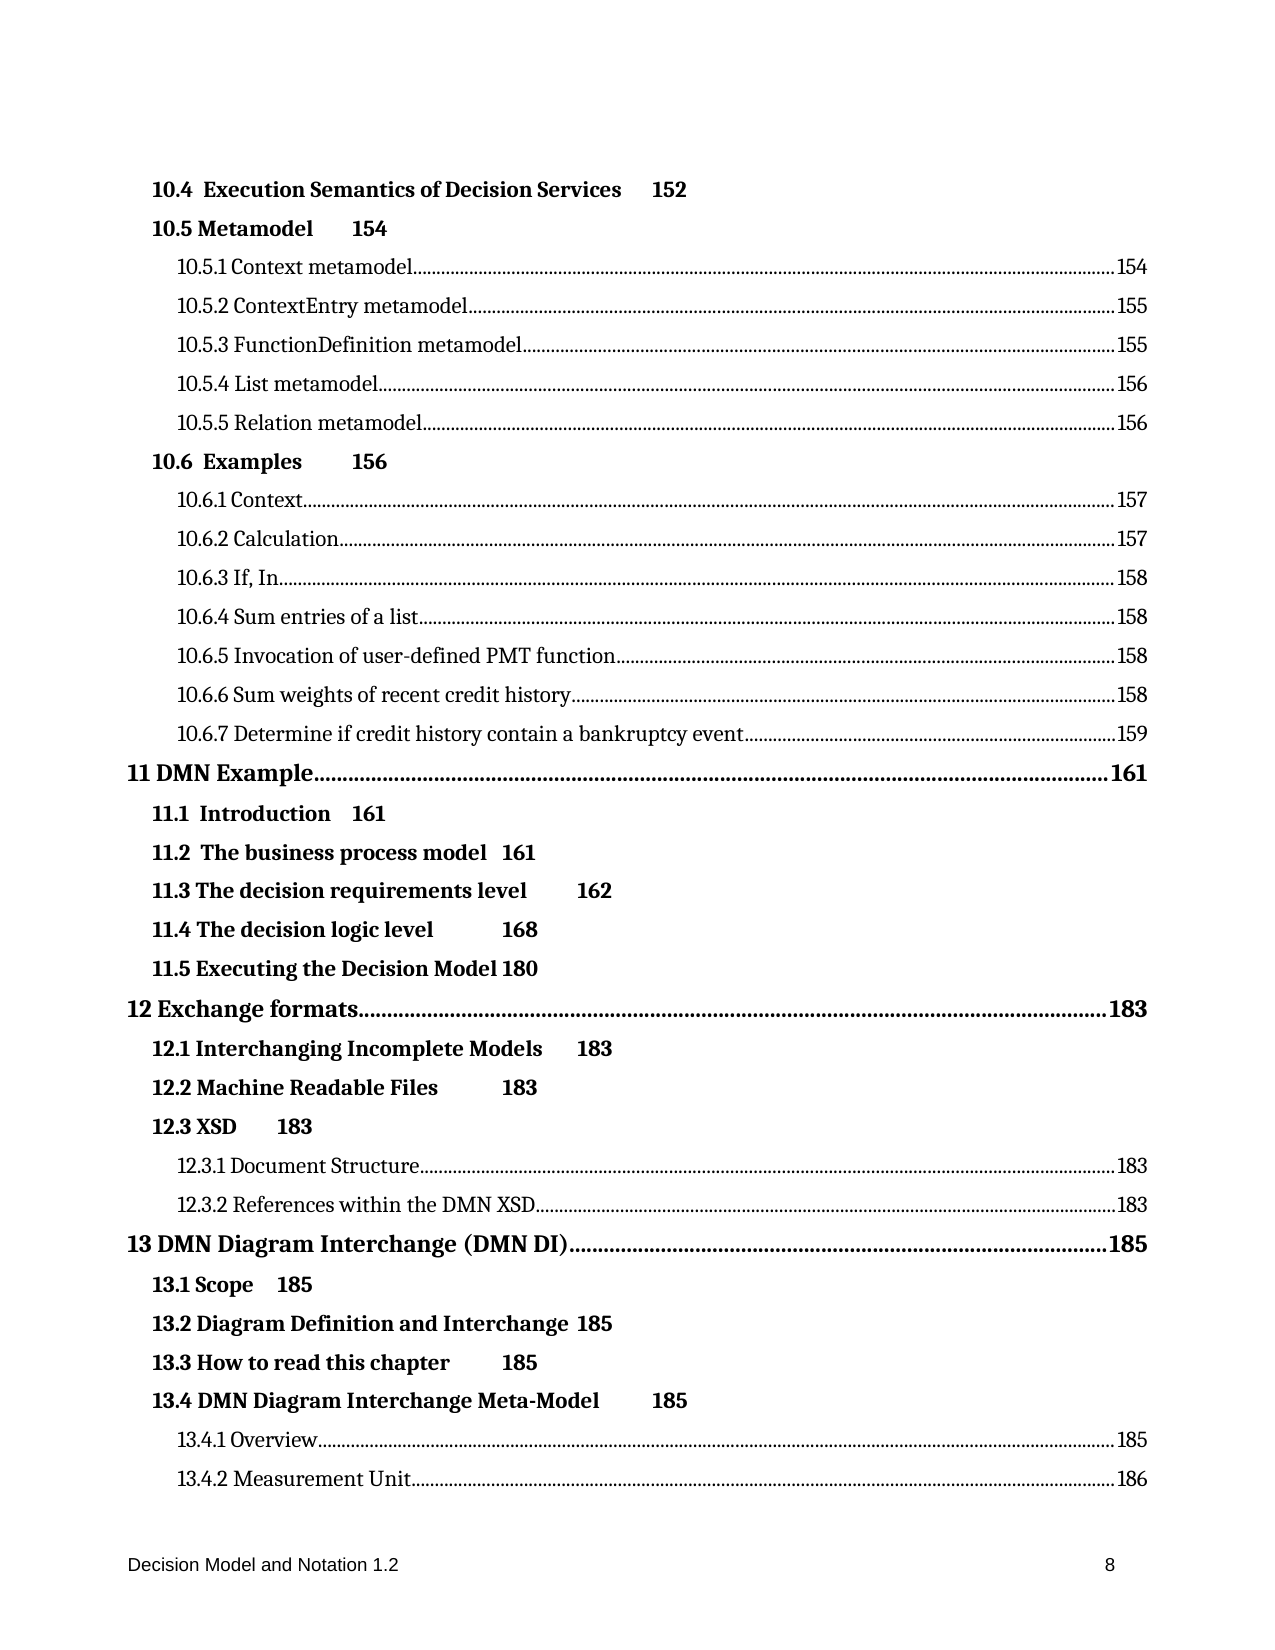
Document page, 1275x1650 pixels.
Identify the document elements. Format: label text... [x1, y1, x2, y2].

text 11.2 The business process model 161 [152, 839, 1147, 866]
text 13.3 How to read this chapter 185 [152, 1349, 1147, 1376]
text 10.6.3 If, In 158 [177, 565, 1147, 591]
text 10.5.4 List metamodel 156 [177, 371, 1147, 397]
text 13.4 DMN Diagram Interchange Meta-Model 185 [152, 1388, 1147, 1414]
text 10.5.2 ContextEntry metamodel 155 [177, 293, 1147, 319]
text 13 DMN Diagram Interchange (DMN DI) 185 [127, 1230, 1147, 1259]
text 11 DMN Example 161 [127, 759, 1147, 788]
text 10.6.6 Sum weights of recent credit history 158 [177, 682, 1147, 708]
text 12.1 Interchanging Incomplete Models 183 [152, 1036, 1147, 1062]
text 10.5.3 FunctionDefinition metamodel 155 [177, 332, 1147, 358]
text 10.6.7 Determine if credit history contain a bankruptcy event 159 [177, 720, 1147, 747]
text 11.5 Executing the Decision Model 180 [152, 956, 1147, 982]
text 12.2 Machine Readable Files 183 [152, 1075, 1147, 1101]
text 10.6.2 Calculation 157 [177, 526, 1147, 552]
text 13.4.2 Measurement Unit 186 [177, 1466, 1147, 1492]
text 12.3.1 Document Structure 183 [177, 1153, 1147, 1179]
text 11.1 Introduction 161 [152, 801, 1147, 827]
text 13.2 Diagram Definition and Interchange 185 [152, 1310, 1147, 1337]
text 12 Exchange formats 183 [127, 995, 1147, 1023]
text 11.4 The decision logic level 168 [152, 917, 1147, 943]
text 11.3 The decision requirements level 162 [152, 878, 1147, 904]
text 12.3 XSD 183 [152, 1114, 1147, 1140]
text 12.3.2 References within the DMN XSD 183 [177, 1191, 1147, 1218]
text 10.4 Execution Semantics of Decision Services 152 [152, 176, 1147, 203]
text 10.6.4 Sum entries of a list 158 [177, 604, 1147, 630]
text 10.5.5 Relation metamodel 156 [177, 409, 1147, 436]
text 10.5 Metamodel 154 [152, 215, 1147, 242]
text 10.6 Examples 156 [152, 448, 1147, 475]
text 13.1 Scope 185 [152, 1272, 1147, 1298]
text 10.5.1 Context metamodel 154 [177, 254, 1147, 281]
text 10.6.5 Invocation of user-defined PMT function 158 [177, 643, 1147, 669]
text 10.6.1 Context 157 [177, 487, 1147, 514]
text 13.4.1 Overview 185 [177, 1427, 1147, 1453]
